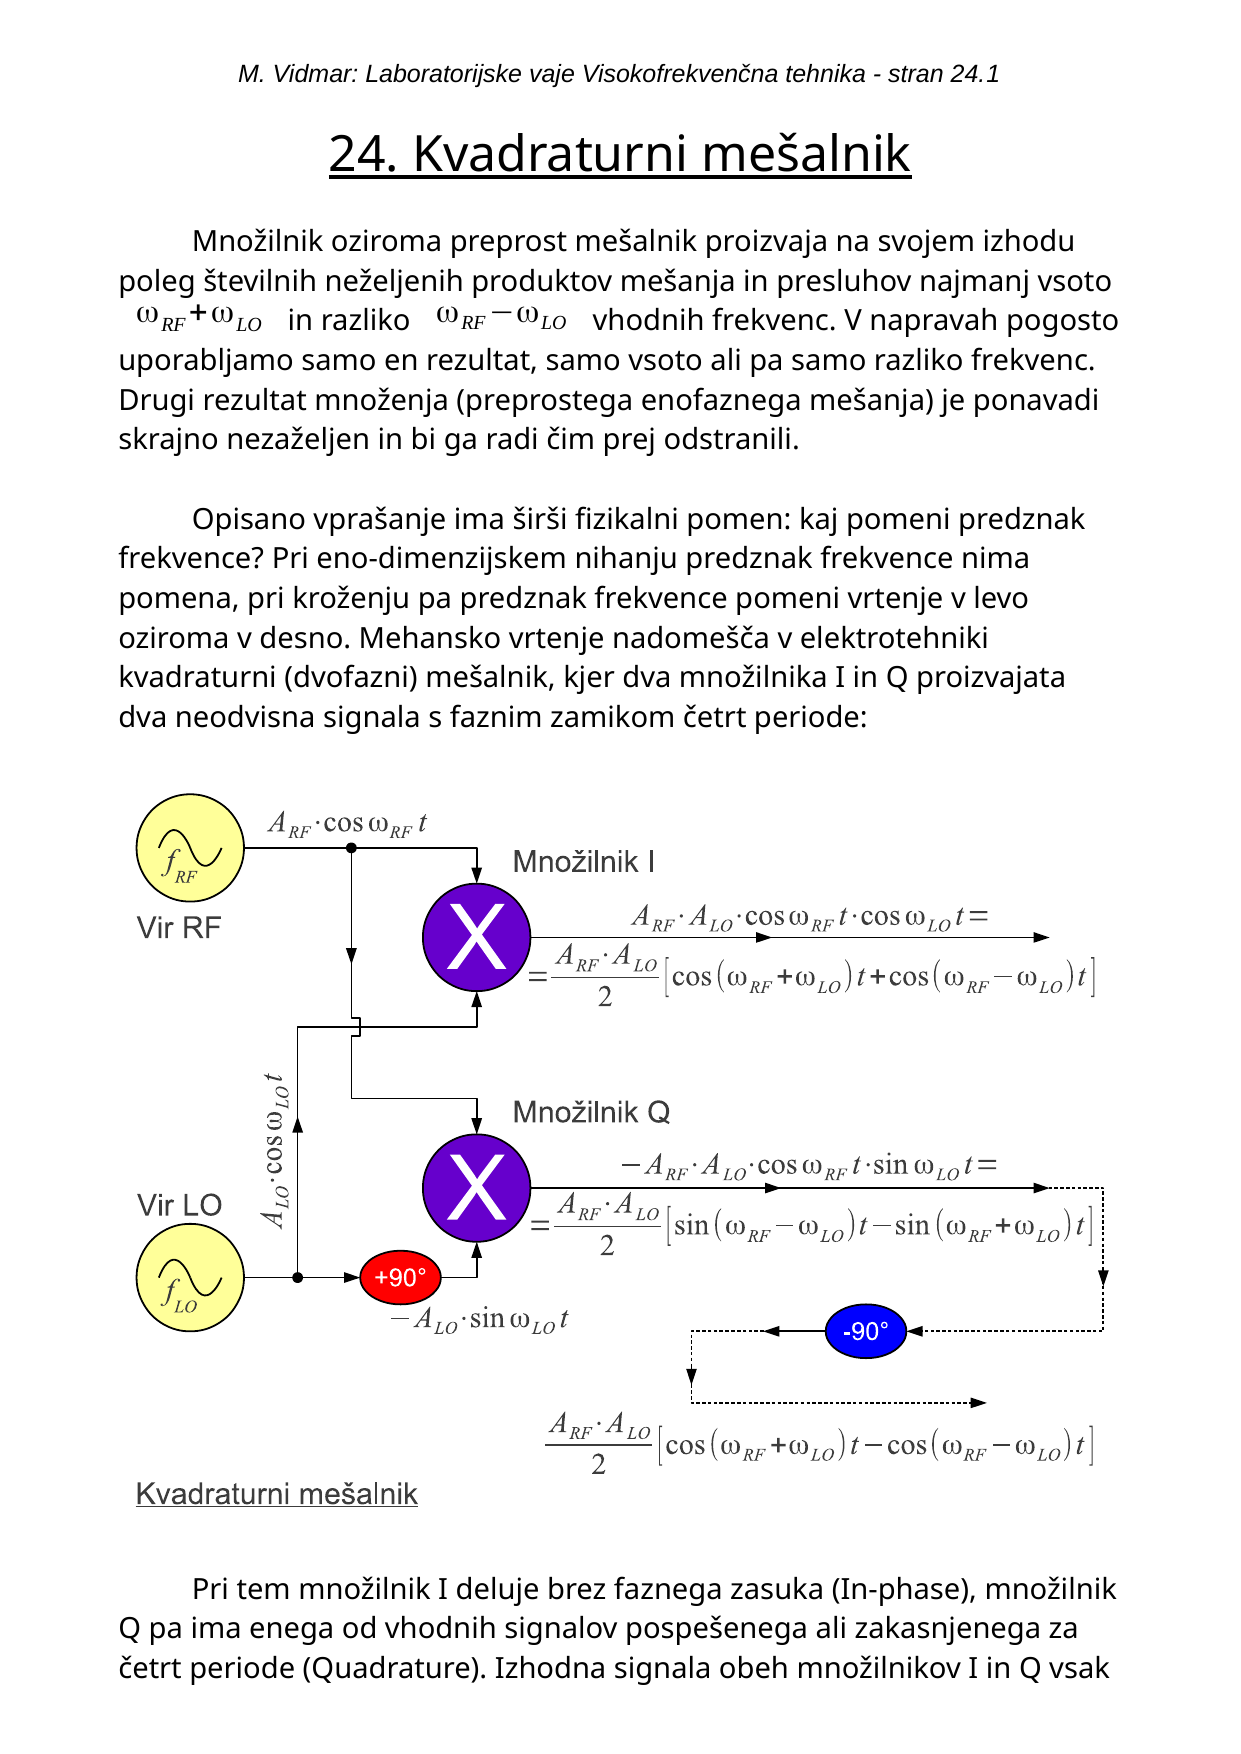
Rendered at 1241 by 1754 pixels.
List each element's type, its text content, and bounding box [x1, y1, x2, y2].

text 24. Kvadraturni mešalnik [118, 118, 1122, 186]
text Pri tem množilnik I deluje brez faznega zasuka (In-phase), množilnik Q pa ima enega od vhodnih signalov pospešenega ali zakasnjenega za četrt periode (Quadrature). Izhodna signala obeh množilnikov I in Q vsak [118, 1568, 1122, 1687]
text Opisano vprašanje ima širši fizikalni pomen: kaj pomeni predznak frekvence? Pri eno-dimenzijskem nihanju predznak frekvence nima pomena, pri kroženju pa predznak frekvence pomeni vrtenje v levo oziroma v desno. Mehansko vrtenje nadomešča v elektrotehniki kvadraturni (dvofazni) mešalnik, kjer dva množilnika I in Q proizvajata dva neodvisna signala s faznim zamikom četrt periode: [118, 498, 1122, 736]
text Množilnik oziroma preprost mešalnik proizvaja na svojem izhodu poleg številnih neželjenih produktov mešanja in presluhov najmanj vsoto in razliko vhodnih frekvenc. V napravah pogosto uporabljamo samo en rezultat, samo vsoto ali pa samo razliko frekvenc. Drugi rezultat množenja (preprostega enofaznega mešanja) je ponavadi skrajno nezaželjen in bi ga radi čim prej odstranili. [118, 220, 1122, 458]
